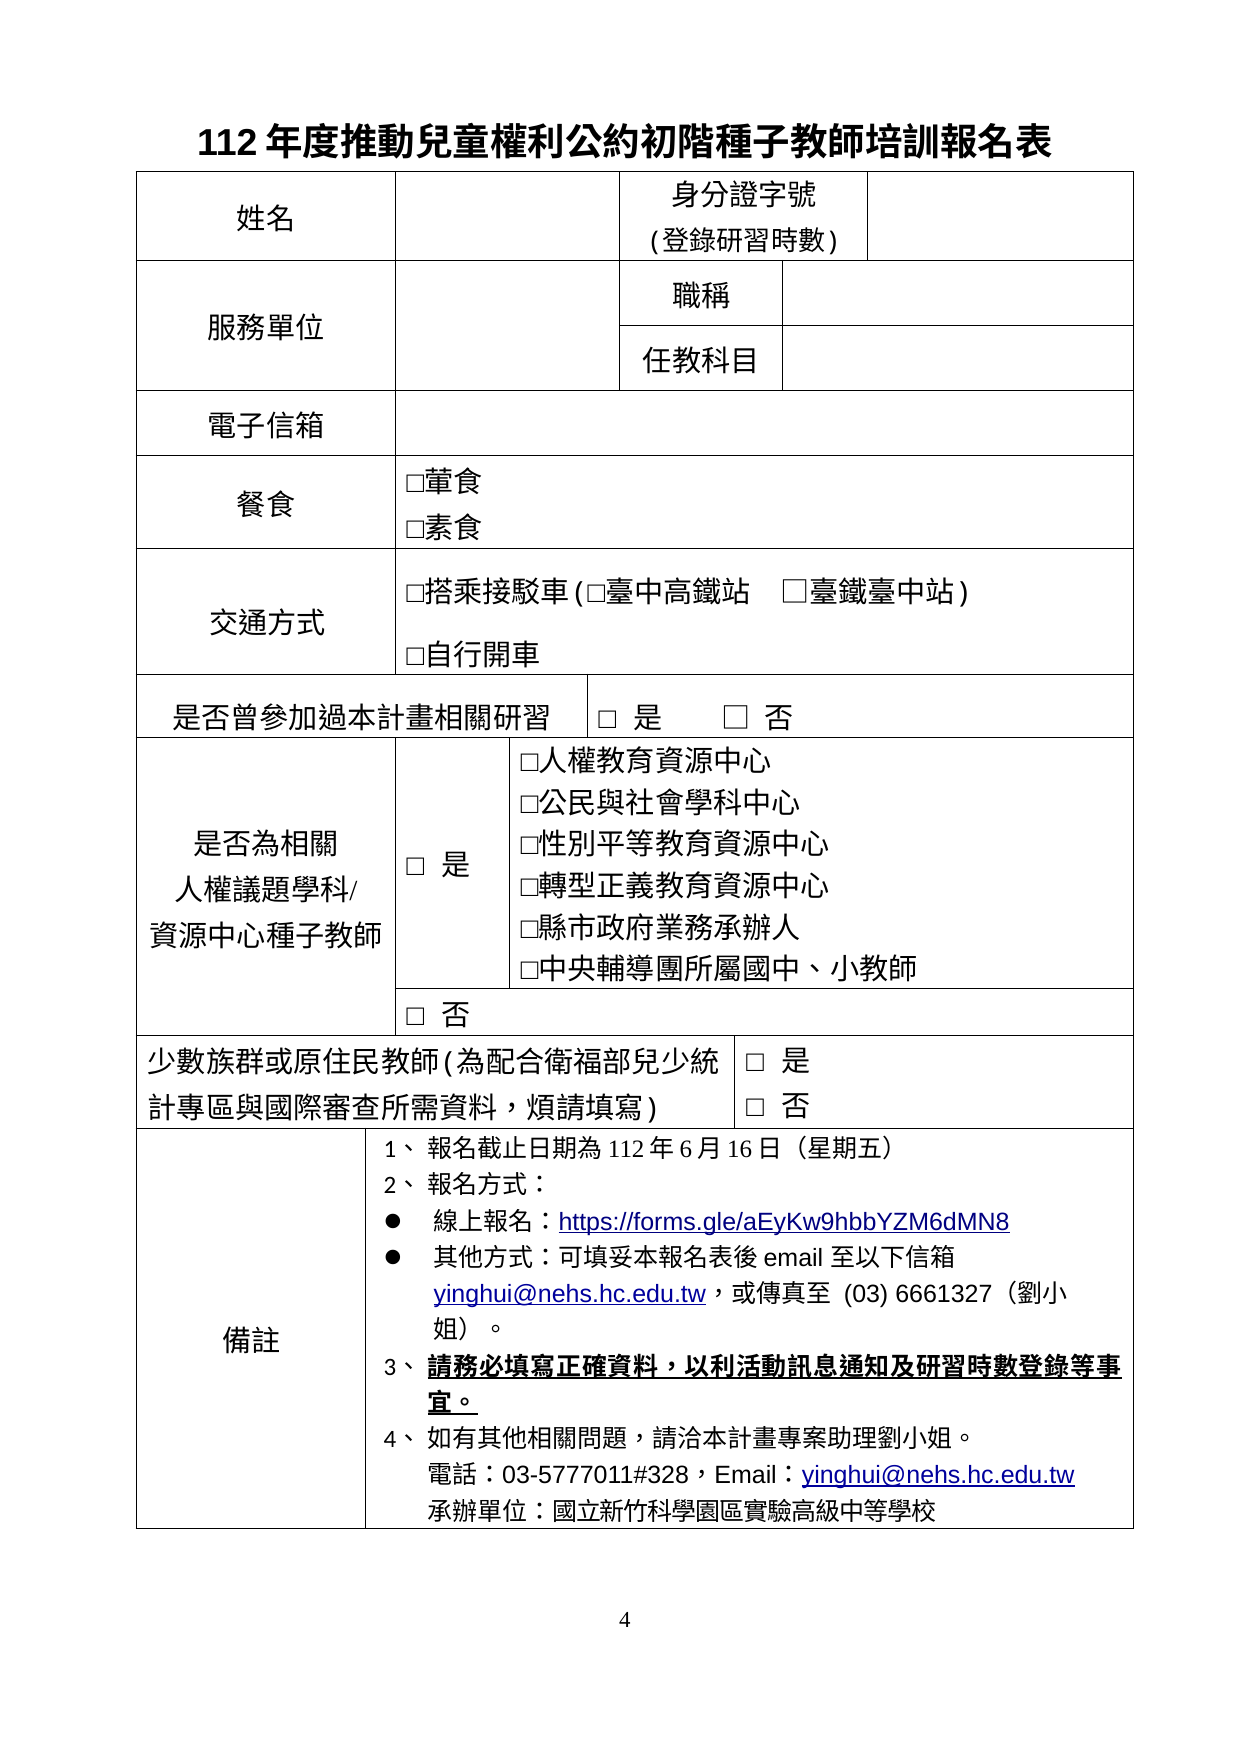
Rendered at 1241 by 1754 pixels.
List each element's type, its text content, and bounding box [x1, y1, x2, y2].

table_cell □ 否 [396, 989, 1133, 1035]
table_cell 少數族群或原住民教師(為配合衛福部兒少統計專區與國際審查所需資料，煩請填寫) [137, 1036, 734, 1128]
table_cell □ 是 □ 否 [735, 1036, 1133, 1128]
table_header 姓名 [137, 172, 395, 260]
text 112年度推動兒童權利公約初階種子教師培訓報名表 [162, 97, 1087, 160]
table_cell 服務單位 [137, 261, 395, 390]
table_header [396, 172, 619, 260]
table_cell □人權教育資源中心 □公民與社會學科中心 □性別平等教育資源中心 □轉型正義教育資源中心 □縣市政府業務承辦人 □中央輔導團所屬國中、小教師 [510, 738, 1133, 988]
table_cell □搭乘接駁車(□臺中高鐵站 □臺鐵臺中站) □自行開車 [396, 549, 1133, 673]
table_cell □葷食 □素食 [396, 456, 1133, 547]
table_header 身分證字號 (登錄研習時數) [620, 172, 867, 260]
table_cell 是否曾參加過本計畫相關研習 [137, 675, 587, 737]
table_cell 餐食 [137, 456, 395, 547]
table_cell □ 是 □ 否 [588, 675, 1133, 737]
table_cell 是否為相關 人權議題學科/ 資源中心種子教師 [137, 738, 395, 1035]
table_cell [783, 261, 1133, 325]
table_cell 交通方式 [137, 549, 395, 673]
table_cell □ 是 [396, 738, 509, 988]
table_header [868, 172, 1133, 260]
table_cell 職稱 [620, 261, 782, 325]
table_cell [396, 261, 619, 390]
table_cell [783, 326, 1133, 390]
table_cell 任教科目 [620, 326, 782, 390]
table_cell 備註 [137, 1129, 365, 1527]
table_cell 電子信箱 [137, 391, 395, 455]
table_cell 報名截止日期為112年6月16日（星期五） 報名方式： 線上報名：https://forms.gle/aEyKw9hbbYZM6dMN8 其他方式：可填妥本報名表後email 至以下信箱yinghui@nehs.hc.edu.tw，或傳真至 (03) 6661327（劉小姐）。 請務必填寫正確資料，以利活動訊息通知及研習時數登錄等事宜。 如有其他相關問題，請洽本計畫專案助理劉小姐。 電話：03-5777011#328，Email：yinghui@nehs.hc.edu.tw 承辦單位：國立新竹科學園區實驗高級中等學校 [366, 1129, 1133, 1527]
table_cell [396, 391, 1133, 455]
